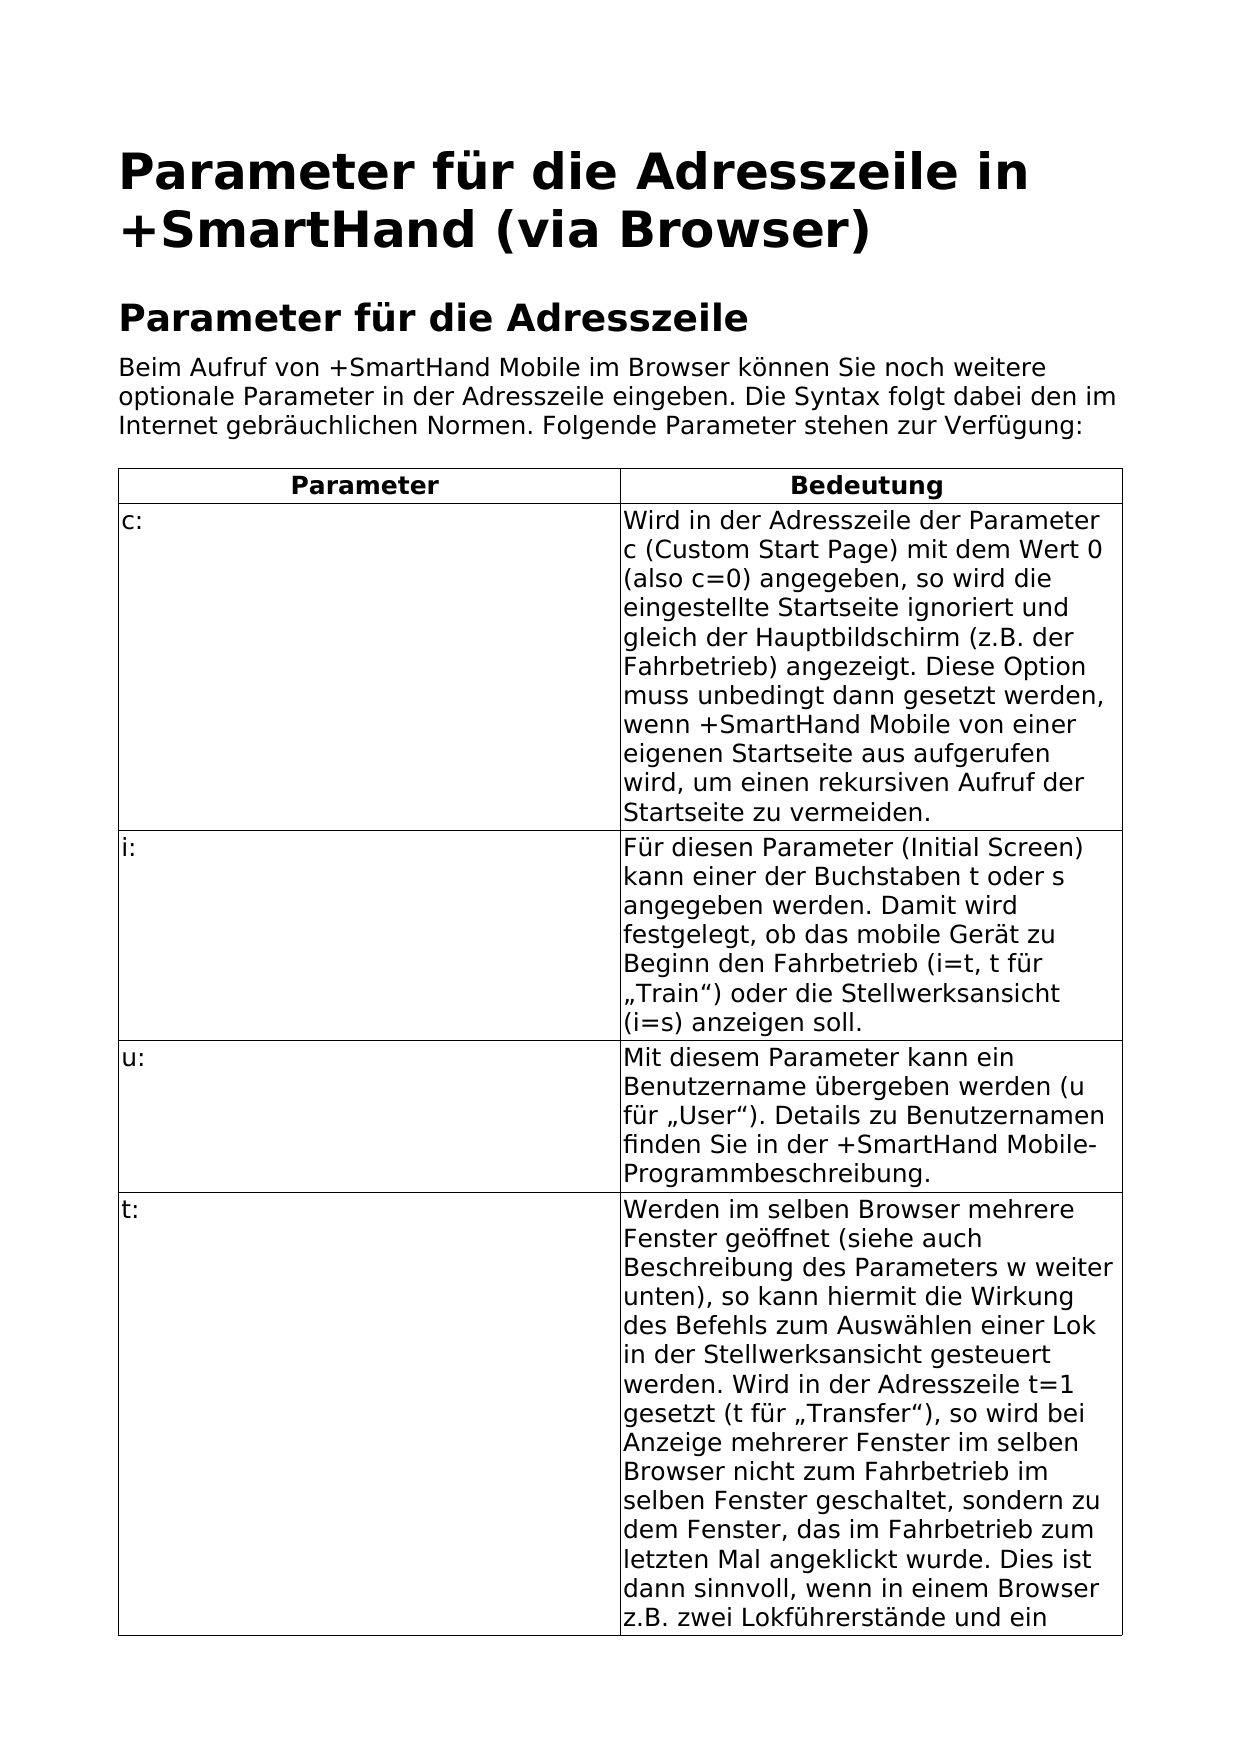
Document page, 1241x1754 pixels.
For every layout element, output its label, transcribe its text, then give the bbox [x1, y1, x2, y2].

text Beim Aufruf von +SmartHand Mobile im Browser können Sie noch weitere optionale Parameter in der Adresszeile eingeben. Die Syntax folgt dabei den im Internet gebräuchlichen Normen. Folgende Parameter stehen zur Verfügung: [118, 353, 1122, 441]
subtitle Parameter für die Adresszeile [118, 297, 1122, 341]
table_cell t: [119, 1193, 620, 1635]
table_cell Werden im selben Browser mehrere Fenster geöffnet (siehe auch Beschreibung des Parameters w weiter unten), so kann hiermit die Wirkung des Befehls zum Auswählen einer Lok in der Stellwerksansicht gesteuert werden. Wird in der Adresszeile t=1 gesetzt (t für „Transfer“), so wird bei Anzeige mehrerer Fenster im selben Browser nicht zum Fahrbetrieb im selben Fenster geschaltet, sondern zu dem Fenster, das im Fahrbetrieb zum letzten Mal angeklickt wurde. Dies ist dann sinnvoll, wenn in einem Browser z.B. zwei Lokführerstände und ein [621, 1193, 1122, 1635]
table_header Bedeutung [621, 469, 1122, 503]
table_cell Wird in der Adresszeile der Parameter c (Custom Start Page) mit dem Wert 0 (also c=0) angegeben, so wird die eingestellte Startseite ignoriert und gleich der Hauptbildschirm (z.B. der Fahrbetrieb) angezeigt. Diese Option muss unbedingt dann gesetzt werden, wenn +SmartHand Mobile von einer eigenen Startseite aus aufgerufen wird, um einen rekursiven Aufruf der Startseite zu vermeiden. [621, 504, 1122, 830]
table_cell c: [119, 504, 620, 830]
table_cell i: [119, 831, 620, 1040]
subtitle Parameter für die Adresszeile in +SmartHand (via Browser) [118, 143, 1122, 259]
table_cell u: [119, 1041, 620, 1192]
table_cell Mit diesem Parameter kann ein Benutzername übergeben werden (u für „User“). Details zu Benutzernamen finden Sie in der +SmartHand Mobile-Programmbeschreibung. [621, 1041, 1122, 1192]
table_cell Für diesen Parameter (Initial Screen) kann einer der Buchstaben t oder s angegeben werden. Damit wird festgelegt, ob das mobile Gerät zu Beginn den Fahrbetrieb (i=t, t für „Train“) oder die Stellwerksansicht (i=s) anzeigen soll. [621, 831, 1122, 1040]
table_header Parameter [119, 469, 620, 503]
